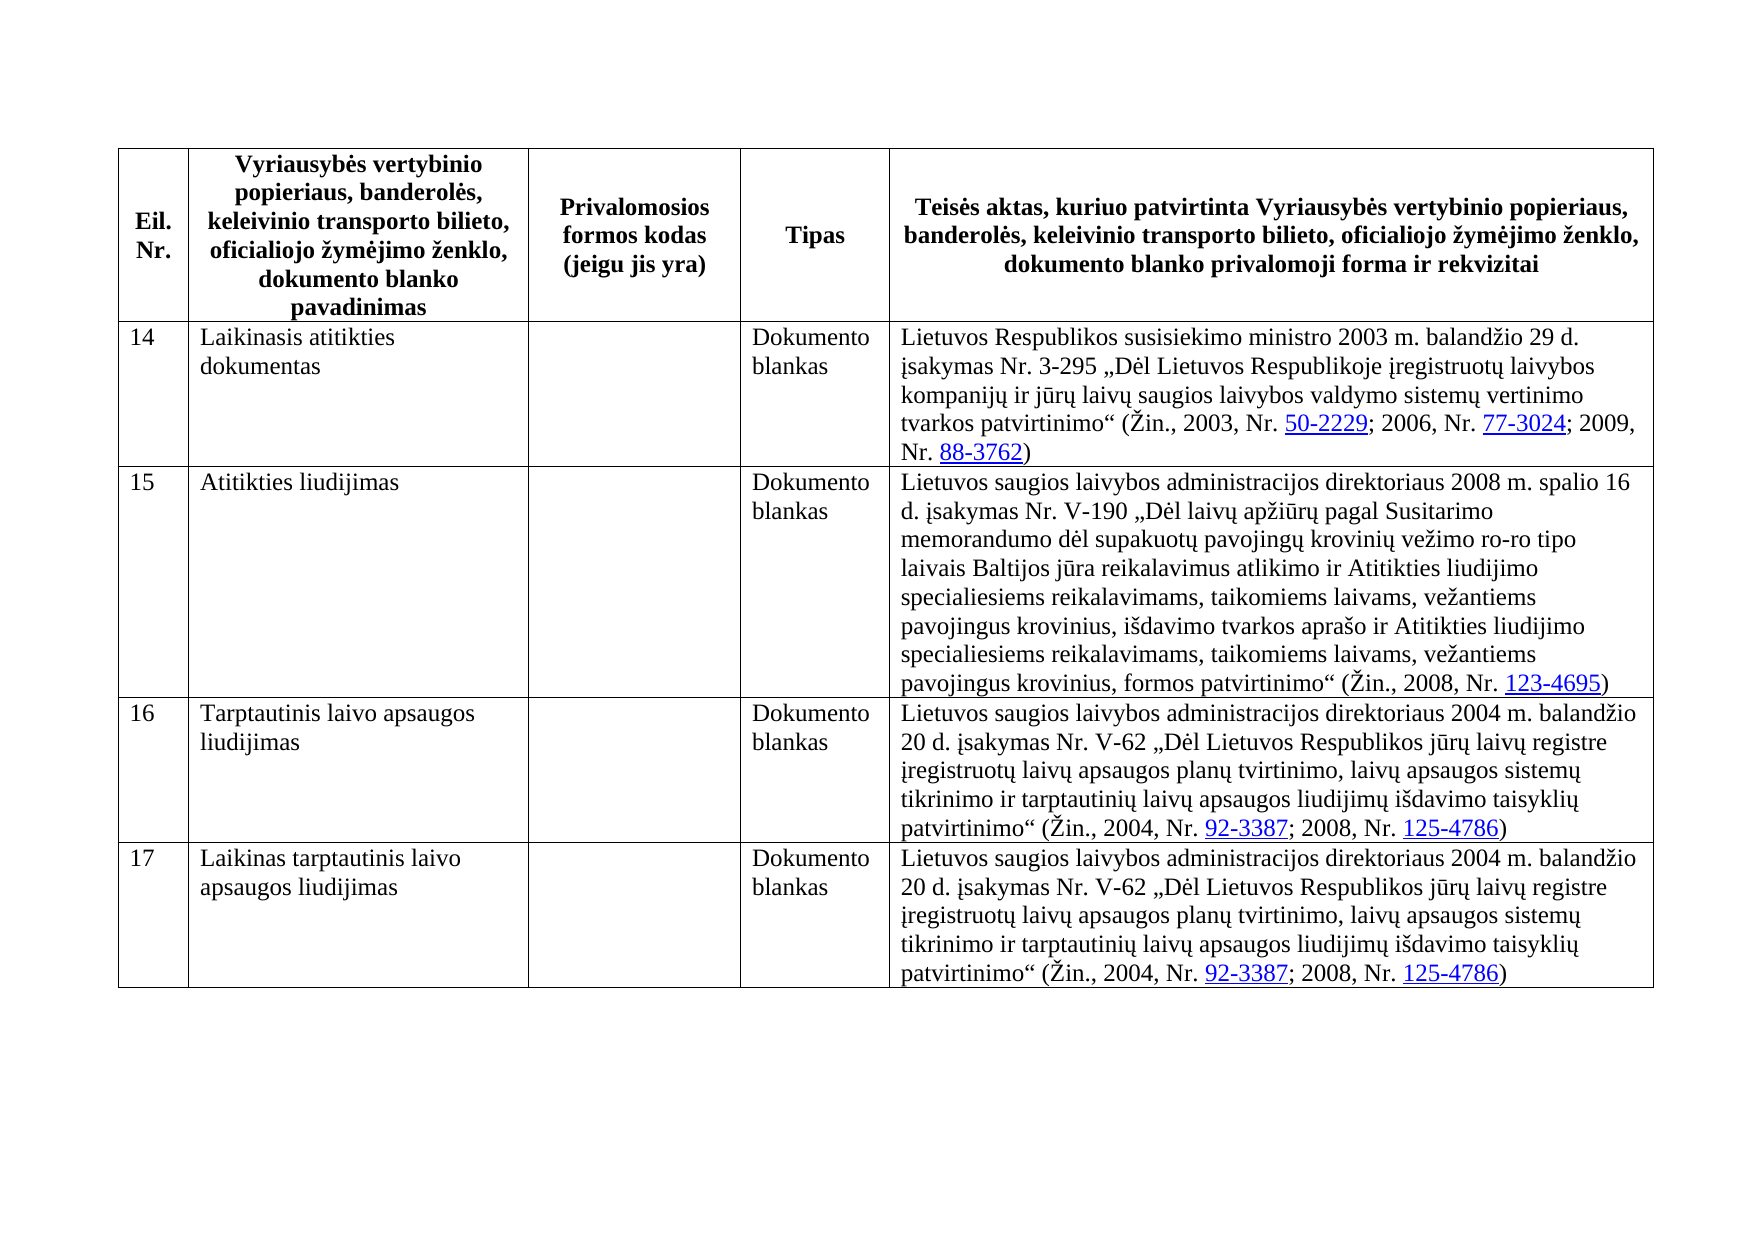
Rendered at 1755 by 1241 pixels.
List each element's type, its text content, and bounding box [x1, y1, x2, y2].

table_cell [529, 322, 740, 466]
table_cell Lietuvos saugios laivybos administracijos direktoriaus 2004 m. balandžio 20 d. įsakymas Nr. V-62 „Dėl Lietuvos Respublikos jūrų laivų registre įregistruotų laivų apsaugos planų tvirtinimo, laivų apsaugos sistemų tikrinimo ir tarptautinių laivų apsaugos liudijimų išdavimo taisyklių patvirtinimo“ (Žin., 2004, Nr. 92-3387; 2008, Nr. 125-4786) [890, 698, 1653, 842]
table_cell 15 [119, 467, 188, 697]
table_cell Atitikties liudijimas [189, 467, 528, 697]
table_header Privalomosios formos kodas (jeigu jis yra) [529, 149, 740, 321]
table_header Vyriausybės vertybinio popieriaus, banderolės, keleivinio transporto bilieto, oficialiojo žymėjimo ženklo, dokumento blanko pavadinimas [189, 149, 528, 321]
table_cell Dokumento blankas [741, 698, 889, 842]
table_header Teisės aktas, kuriuo patvirtinta Vyriausybės vertybinio popieriaus, banderolės, keleivinio transporto bilieto, oficialiojo žymėjimo ženklo, dokumento blanko privalomoji forma ir rekvizitai [890, 149, 1653, 321]
table_cell 16 [119, 698, 188, 842]
table_cell Dokumento blankas [741, 467, 889, 697]
table_cell [529, 698, 740, 842]
table_cell Lietuvos saugios laivybos administracijos direktoriaus 2004 m. balandžio 20 d. įsakymas Nr. V-62 „Dėl Lietuvos Respublikos jūrų laivų registre įregistruotų laivų apsaugos planų tvirtinimo, laivų apsaugos sistemų tikrinimo ir tarptautinių laivų apsaugos liudijimų išdavimo taisyklių patvirtinimo“ (Žin., 2004, Nr. 92-3387; 2008, Nr. 125-4786) [890, 843, 1653, 987]
table_cell [529, 467, 740, 697]
table_cell [529, 843, 740, 987]
table_cell 17 [119, 843, 188, 987]
table_header Tipas [741, 149, 889, 321]
table_cell 14 [119, 322, 188, 466]
table_cell Lietuvos Respublikos susisiekimo ministro 2003 m. balandžio 29 d. įsakymas Nr. 3-295 „Dėl Lietuvos Respublikoje įregistruotų laivybos kompanijų ir jūrų laivų saugios laivybos valdymo sistemų vertinimo tvarkos patvirtinimo“ (Žin., 2003, Nr. 50-2229; 2006, Nr. 77-3024; 2009, Nr. 88-3762) [890, 322, 1653, 466]
table_cell Dokumento blankas [741, 843, 889, 987]
table_header Eil. Nr. [119, 149, 188, 321]
table_cell Dokumento blankas [741, 322, 889, 466]
table_cell Laikinas tarptautinis laivo apsaugos liudijimas [189, 843, 528, 987]
table_cell Lietuvos saugios laivybos administracijos direktoriaus 2008 m. spalio 16 d. įsakymas Nr. V-190 „Dėl laivų apžiūrų pagal Susitarimo memorandumo dėl supakuotų pavojingų krovinių vežimo ro-ro tipo laivais Baltijos jūra reikalavimus atlikimo ir Atitikties liudijimo specialiesiems reikalavimams, taikomiems laivams, vežantiems pavojingus krovinius, išdavimo tvarkos aprašo ir Atitikties liudijimo specialiesiems reikalavimams, taikomiems laivams, vežantiems pavojingus krovinius, formos patvirtinimo“ (Žin., 2008, Nr. 123-4695) [890, 467, 1653, 697]
table_cell Laikinasis atitikties dokumentas [189, 322, 528, 466]
table_cell Tarptautinis laivo apsaugos liudijimas [189, 698, 528, 842]
